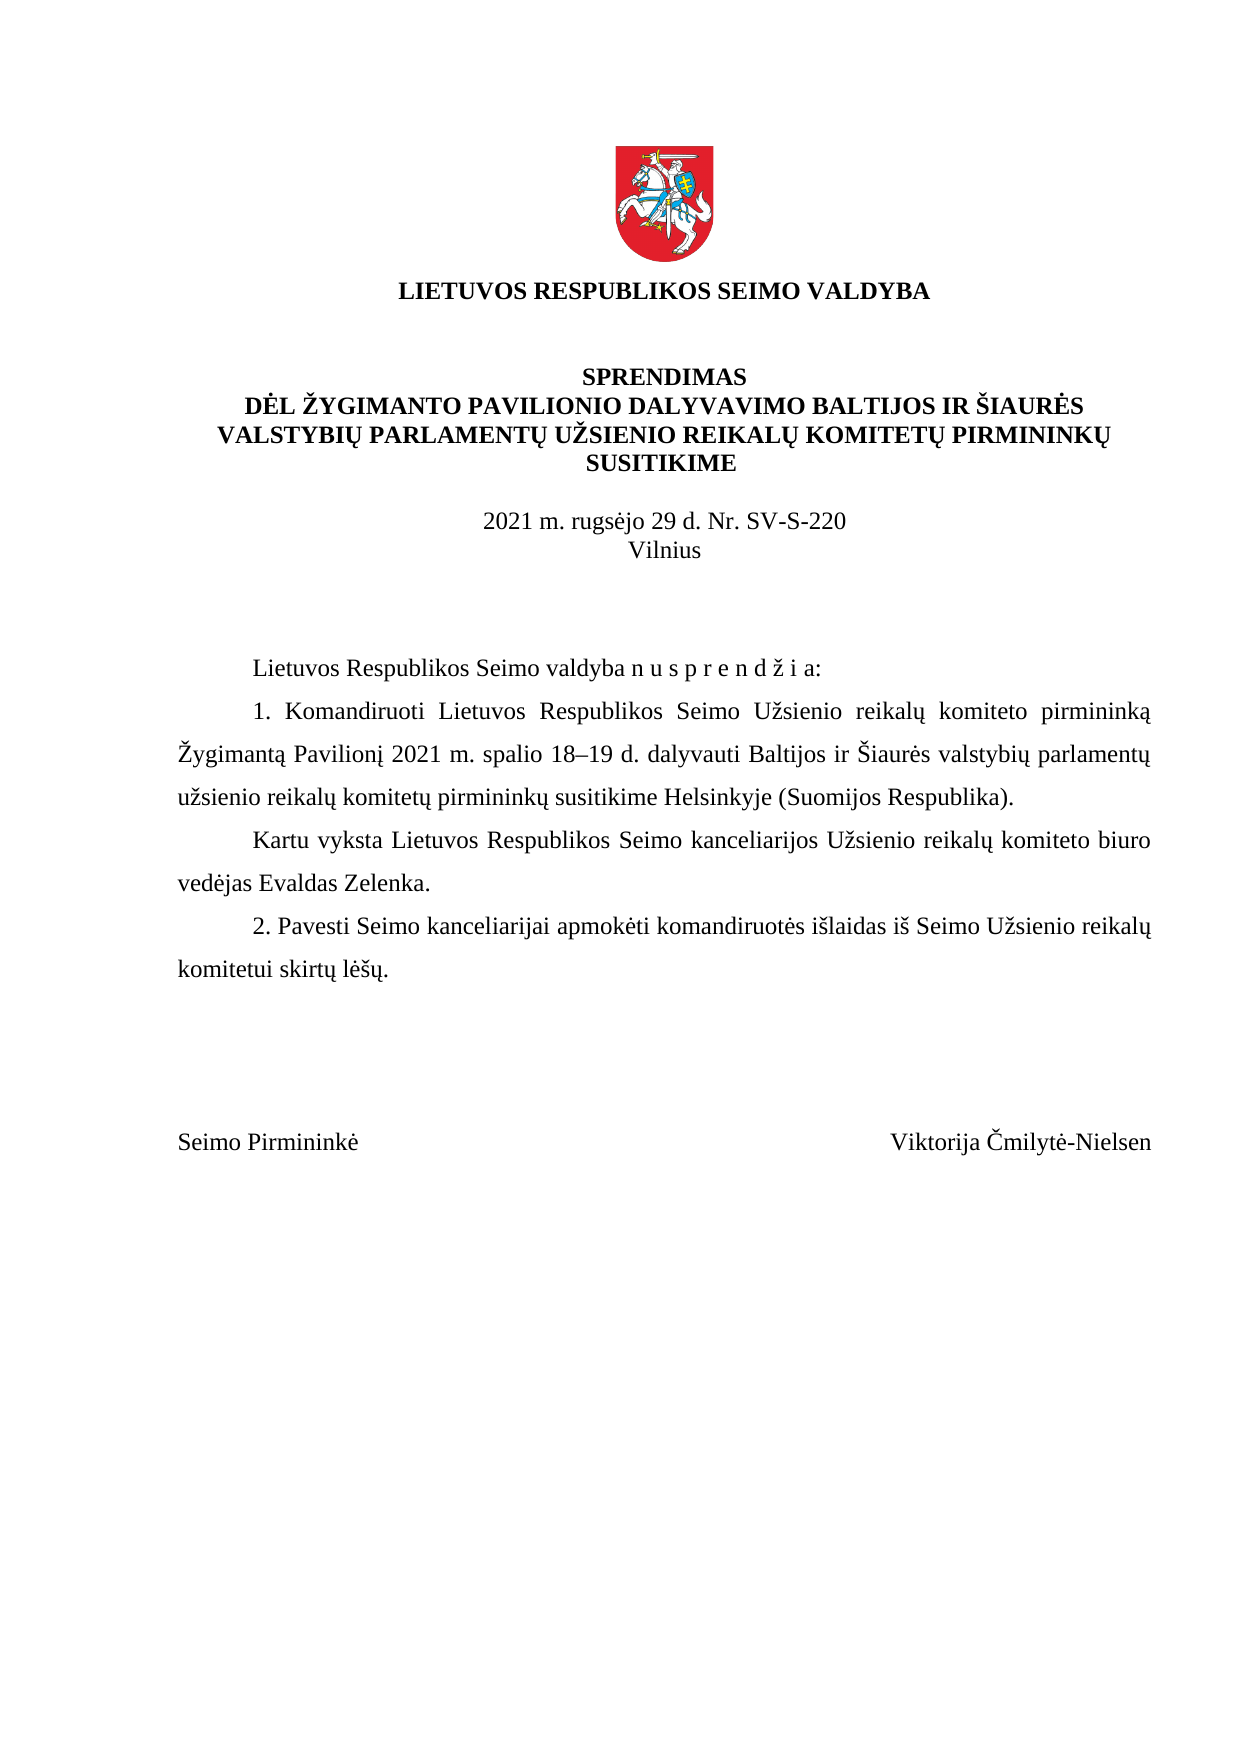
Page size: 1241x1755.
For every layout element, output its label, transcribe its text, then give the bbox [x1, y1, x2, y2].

text Vilnius [177, 535, 1152, 563]
text SPRENDIMAS [177, 362, 1152, 391]
text Kartu vyksta Lietuvos Respublikos Seimo kanceliarijos Užsienio reikalų komiteto biuro vedėjas Evaldas Zelenka. [177, 825, 1152, 897]
text Lietuvos Respublikos Seimo valdyba nusprendžia: [177, 653, 1152, 681]
text 1. Komandiruoti Lietuvos Respublikos Seimo Užsienio reikalų komiteto pirmininką Žygimantą Pavilionį 2021 m. spalio 18–19 d. dalyvauti Baltijos ir Šiaurės valstybių parlamentų užsienio reikalų komitetų pirmininkų susitikime Helsinkyje (Suomijos Respublika). [177, 696, 1152, 811]
text LIETUVOS RESPUBLIKOS SEIMO VALDYBA [177, 276, 1152, 305]
text Seimo Pirmininkė Viktorija Čmilytė-Nielsen [177, 1127, 1152, 1156]
text 2. Pavesti Seimo kanceliarijai apmokėti komandiruotės išlaidas iš Seimo Užsienio reikalų komitetui skirtų lėšų. [177, 911, 1152, 983]
text DĖL ŽYGIMANTO PAVILIONIO DALYVAVIMO BALTIJOS IR ŠIAURĖS VALSTYBIŲ PARLAMENTŲ UŽSIENIO REIKALŲ KOMITETŲ PIRMININKŲ SUSITIKIME [177, 391, 1152, 477]
text 2021 m. rugsėjo 29 d. Nr. SV-S-220 [177, 506, 1152, 535]
